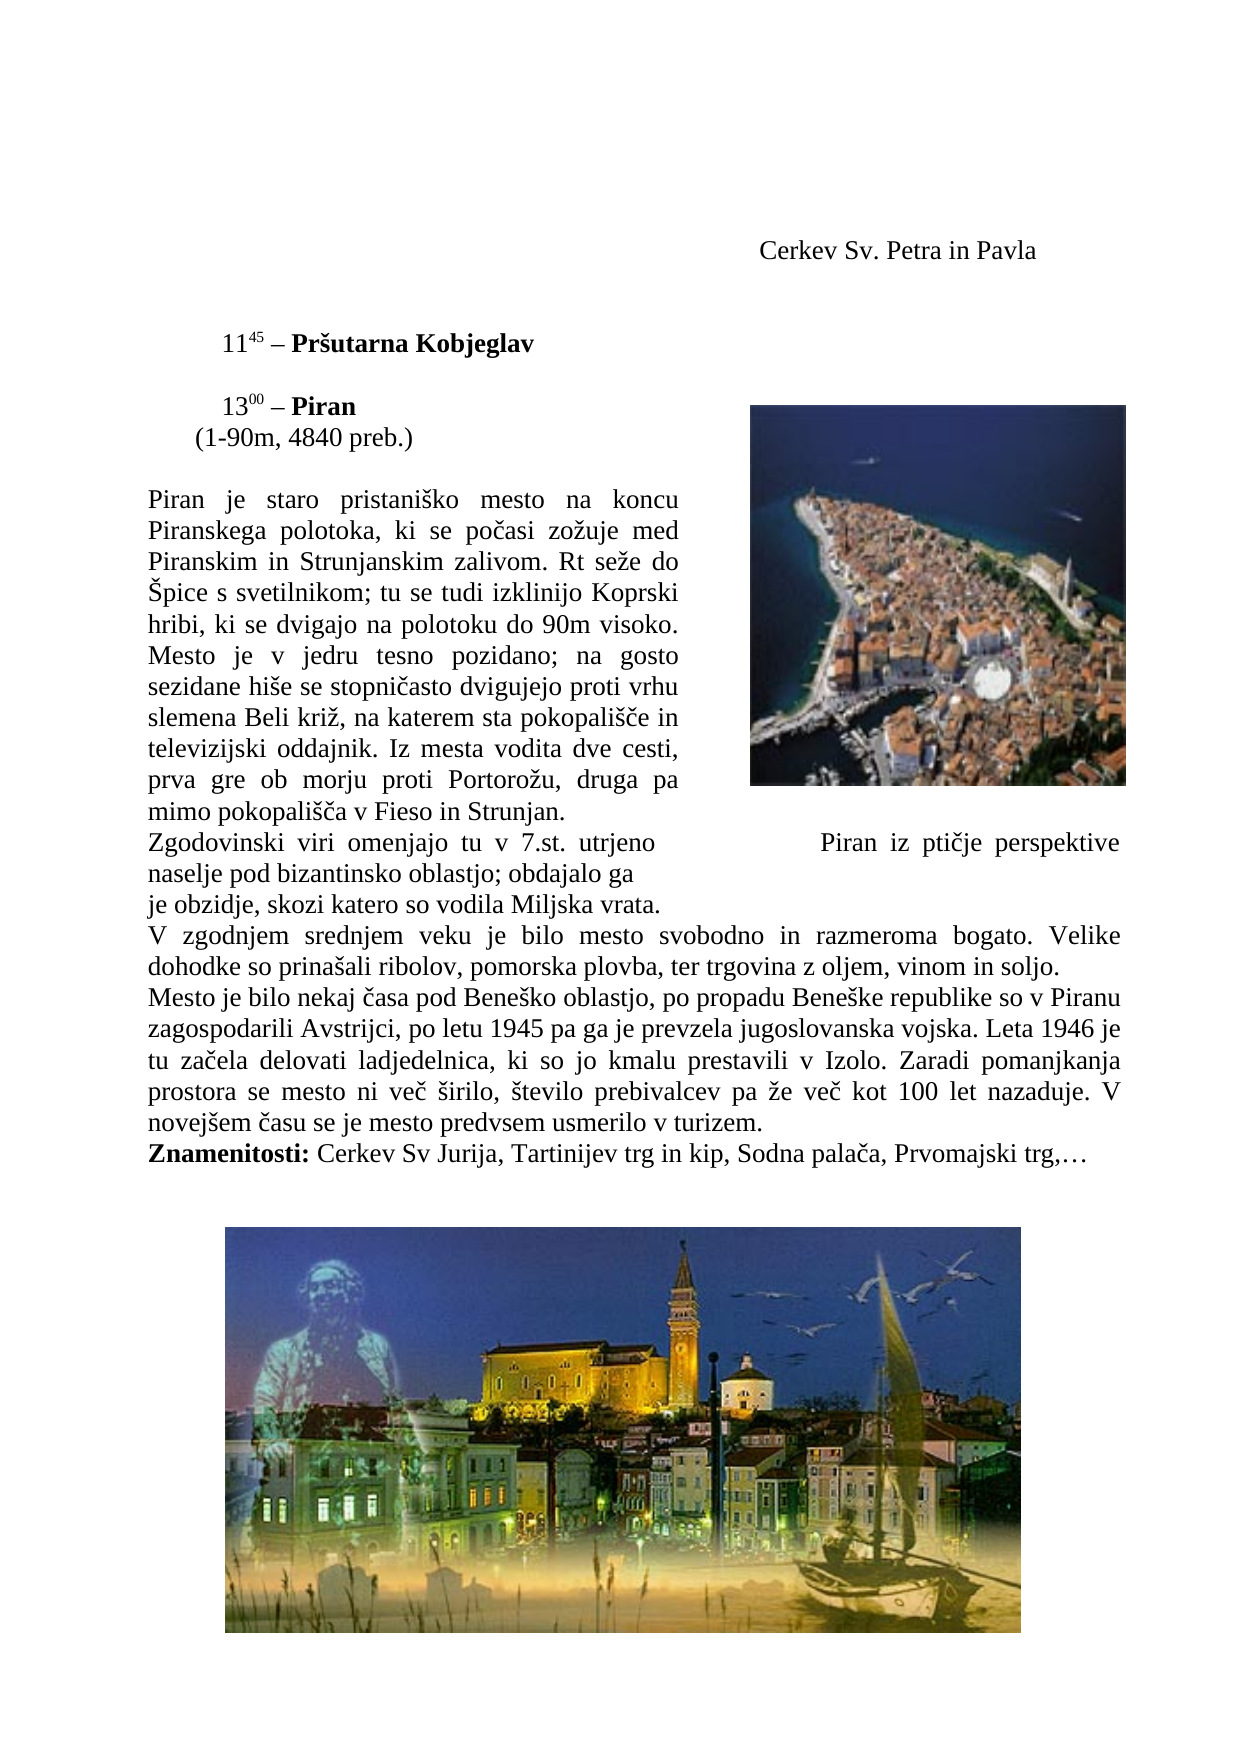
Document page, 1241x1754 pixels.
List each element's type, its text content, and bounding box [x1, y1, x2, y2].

text Znamenitosti: Cerkev Sv Jurija, Tartinijev trg in kip, Sodna palača, Prvomajski trg,… [148, 1137, 1122, 1168]
picture [750, 405, 1126, 786]
text V zgodnjem srednjem veku je bilo mesto svobodno in razmeroma bogato. Velike dohodke so prinašali ribolov, pomorska plovba, ter trgovina z oljem, vinom in soljo. [148, 919, 1122, 981]
text Zgodovinski viri omenjajo tu v 7.st. utrjeno Piran iz ptičje perspektive naselje pod bizantinsko oblastjo; obdajalo ga [148, 826, 1122, 888]
picture [225, 1227, 1021, 1633]
text (1-90m, 4840 preb.) [148, 421, 750, 452]
text je obzidje, skozi katero so vodila Miljska vrata. [148, 888, 1122, 919]
text 1300 – Piran [148, 390, 1122, 421]
text 1145 – Pršutarna Kobjeglav [148, 327, 1122, 358]
text Piran je staro pristaniško mesto na koncu Piranskega polotoka, ki se počasi zožuje med Piranskim in Strunjanskim zalivom. Rt seže do Špice s svetilnikom; tu se tudi izklinijo Koprski hribi, ki se dvigajo na polotoku do 90m visoko. Mesto je v jedru tesno pozidano; na gosto sezidane hiše se stopničasto dvigujejo proti vrhu slemena Beli križ, na katerem sta pokopališče in televizijski oddajnik. Iz mesta vodita dve cesti, prva gre ob morju proti Portorožu, druga pa mimo pokopališča v Fieso in Strunjan. [148, 483, 679, 826]
subtitle Cerkev Sv. Petra in Pavla [148, 234, 1122, 265]
text Mesto je bilo nekaj časa pod Beneško oblastjo, po propadu Beneške republike so v Piranu zagospodarili Avstrijci, po letu 1945 pa ga je prevzela jugoslovanska vojska. Leta 1946 je tu začela delovati ladjedelnica, ki so jo kmalu prestavili v Izolo. Zaradi pomanjkanja prostora se mesto ni več širilo, število prebivalcev pa že več kot 100 let nazaduje. V novejšem času se je mesto predvsem usmerilo v turizem. [148, 981, 1122, 1137]
